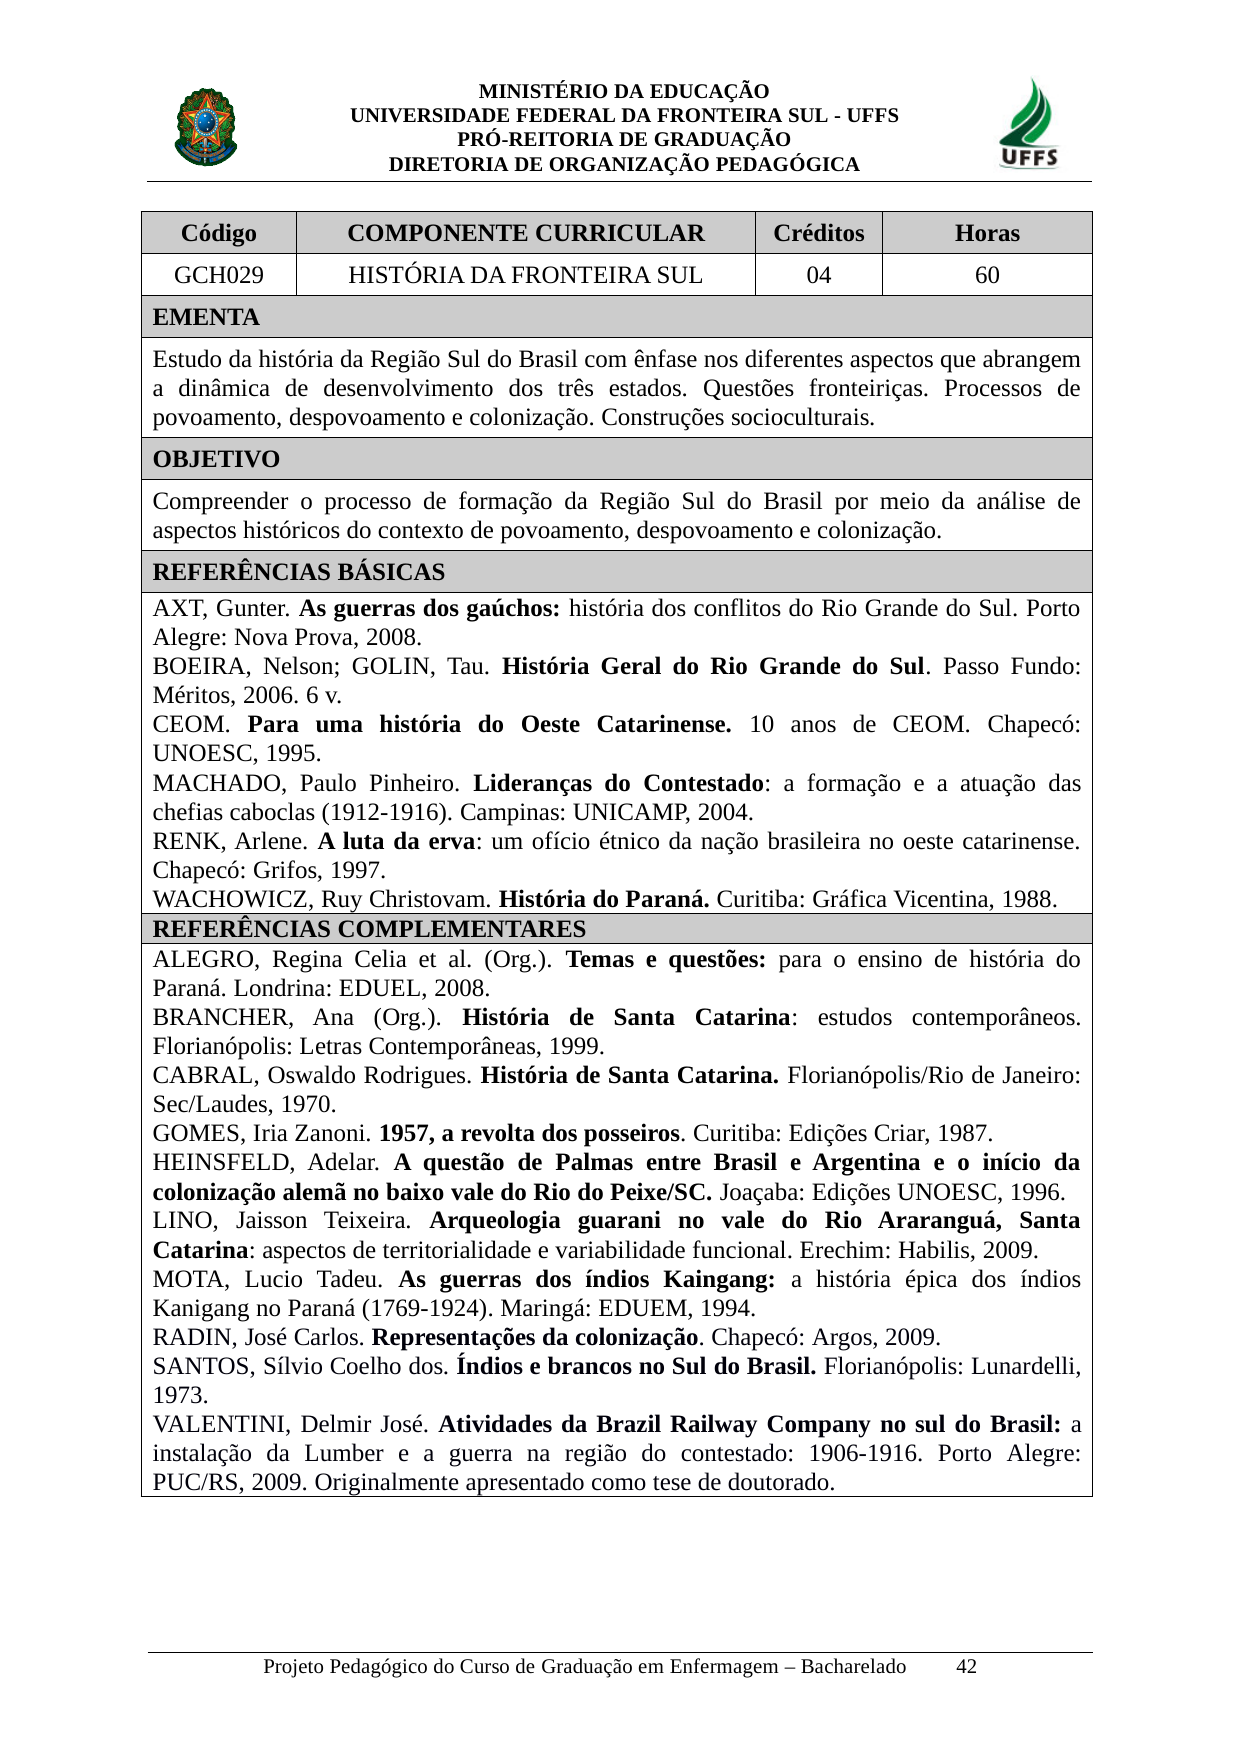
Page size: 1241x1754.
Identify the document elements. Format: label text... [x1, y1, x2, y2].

table_cell Estudo da história da Região Sul do Brasil com ênfase nos diferentes aspectos que abrangem a dinâmica de desenvolvimento dos três estados. Questões fronteiriças. Processos de povoamento, despovoamento e colonização. Construções socioculturais. [142, 338, 1092, 437]
picture [173, 87, 238, 168]
table_cell HISTÓRIA DA FRONTEIRA SUL [297, 254, 755, 295]
table_cell EMENTA [142, 296, 1092, 337]
table_cell ALEGRO, Regina Celia et al. (Org.). Temas e questões: para o ensino de história do Paraná. Londrina: EDUEL, 2008. BRANCHER, Ana (Org.). História de Santa Catarina: estudos contemporâneos. Florianópolis: Letras Contemporâneas, 1999. CABRAL, Oswaldo Rodrigues. História de Santa Catarina. Florianópolis/Rio de Janeiro: Sec/Laudes, 1970. GOMES, Iria Zanoni. 1957, a revolta dos posseiros. Curitiba: Edições Criar, 1987. HEINSFELD, Adelar. A questão de Palmas entre Brasil e Argentina e o início da colonização alemã no baixo vale do Rio do Peixe/SC. Joaçaba: Edições UNOESC, 1996. LINO, Jaisson Teixeira. Arqueologia guarani no vale do Rio Araranguá, Santa Catarina: aspectos de territorialidade e variabilidade funcional. Erechim: Habilis, 2009. MOTA, Lucio Tadeu. As guerras dos índios Kaingang: a história épica dos índios Kanigang no Paraná (1769-1924). Maringá: EDUEM, 1994. RADIN, José Carlos. Representações da colonização. Chapecó: Argos, 2009. SANTOS, Sílvio Coelho dos. Índios e brancos no Sul do Brasil. Florianópolis: Lunardelli, 1973. VALENTINI, Delmir José. Atividades da Brazil Railway Company no sul do Brasil: a instalação da Lumber e a guerra na região do contestado: 1906-1916. Porto Alegre: PUC/RS, 2009. Originalmente apresentado como tese de doutorado. [142, 944, 1092, 1496]
table_cell OBJETIVO [142, 438, 1092, 479]
table_header COMPONENTE CURRICULAR [297, 212, 755, 253]
table_header Horas [883, 212, 1092, 253]
table_cell REFERÊNCIAS BÁSICAS [142, 551, 1092, 592]
table_header Créditos [756, 212, 882, 253]
table_cell AXT, Gunter. As guerras dos gaúchos: história dos conflitos do Rio Grande do Sul. Porto Alegre: Nova Prova, 2008. BOEIRA, Nelson; GOLIN, Tau. História Geral do Rio Grande do Sul. Passo Fundo: Méritos, 2006. 6 v. CEOM. Para uma história do Oeste Catarinense. 10 anos de CEOM. Chapecó: UNOESC, 1995. MACHADO, Paulo Pinheiro. Lideranças do Contestado: a formação e a atuação das chefias caboclas (1912-1916). Campinas: UNICAMP, 2004. RENK, Arlene. A luta da erva: um ofício étnico da nação brasileira no oeste catarinense. Chapecó: Grifos, 1997. WACHOWICZ, Ruy Christovam. História do Paraná. Curitiba: Gráfica Vicentina, 1988. [142, 593, 1092, 913]
table_cell REFERÊNCIAS COMPLEMENTARES [142, 914, 1092, 943]
picture [984, 75, 1075, 173]
table_cell Compreender o processo de formação da Região Sul do Brasil por meio da análise de aspectos históricos do contexto de povoamento, despovoamento e colonização. [142, 480, 1092, 550]
table_cell GCH029 [142, 254, 296, 295]
table_cell 60 [883, 254, 1092, 295]
table_header Código [142, 212, 296, 253]
table_cell 04 [756, 254, 882, 295]
